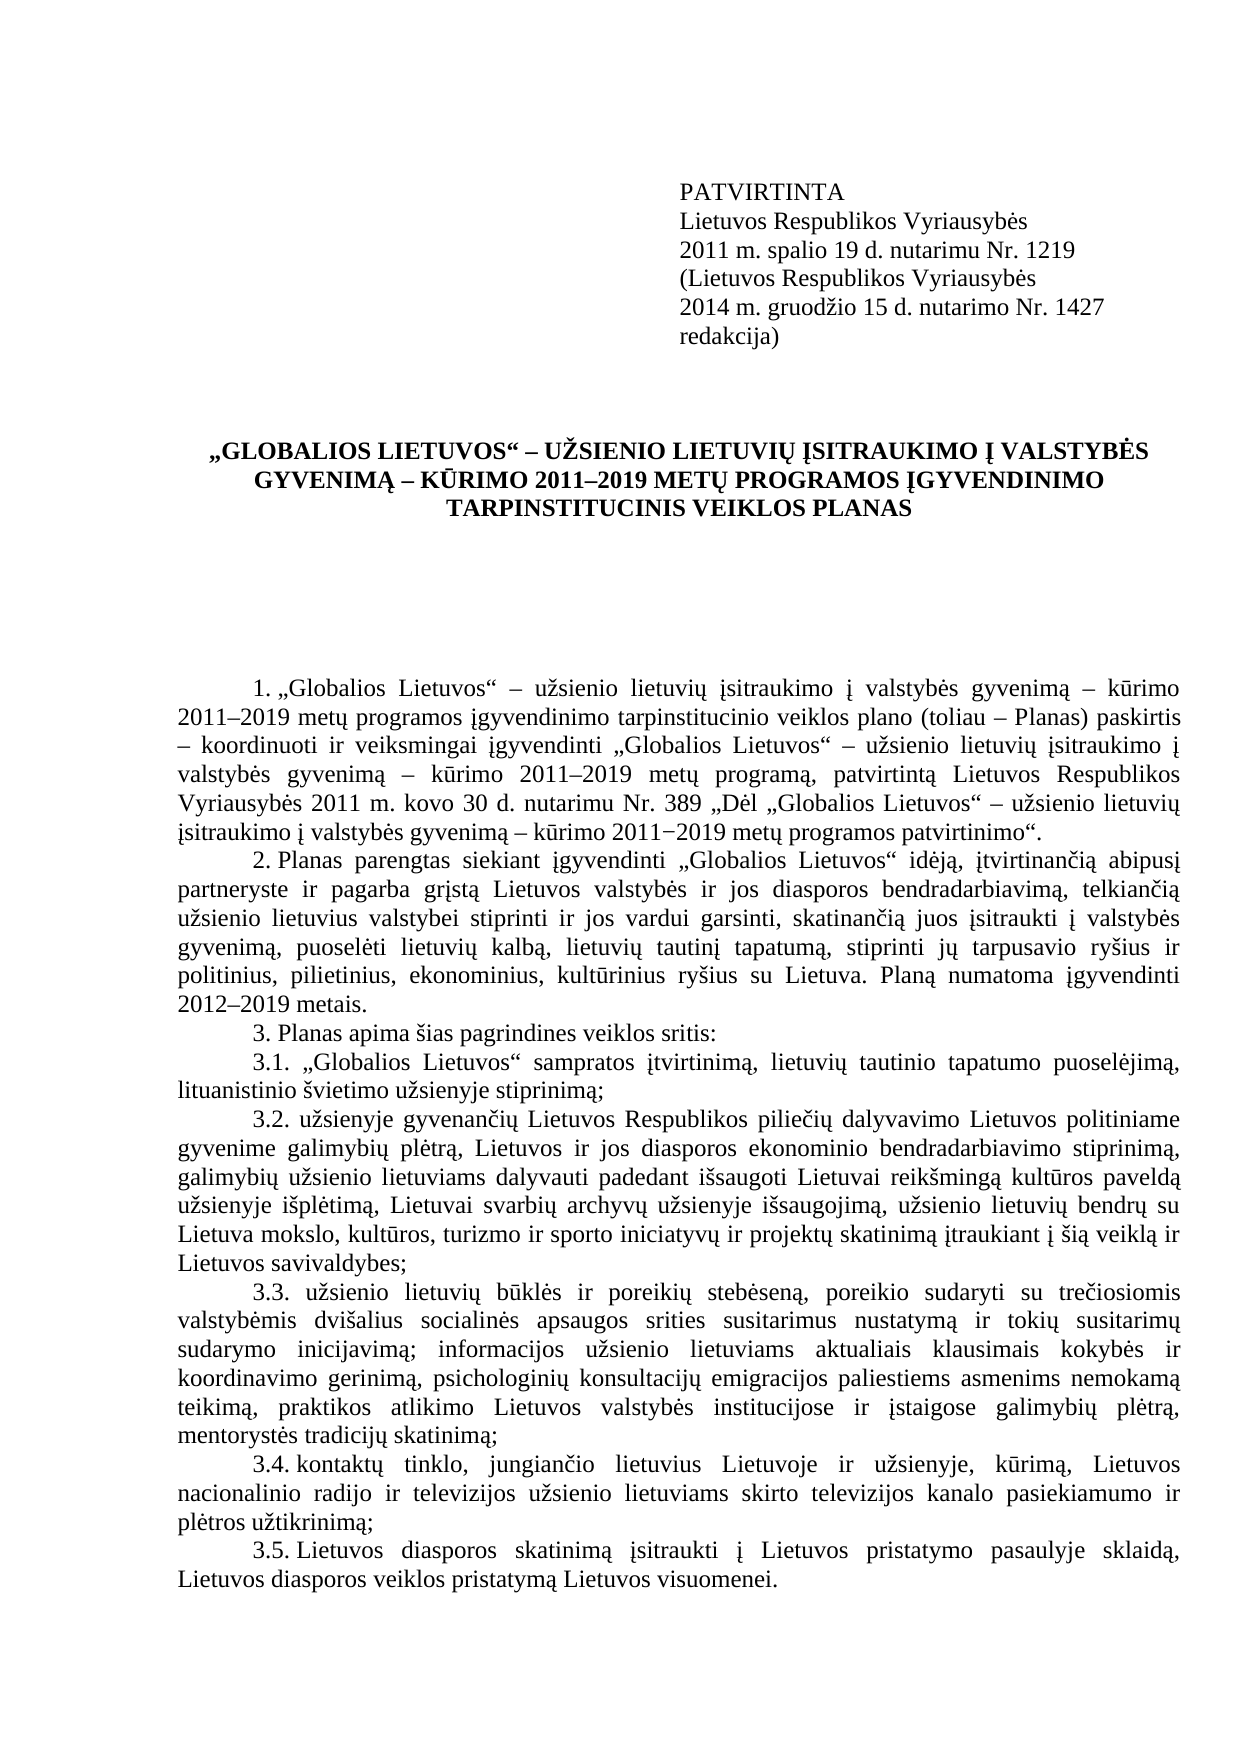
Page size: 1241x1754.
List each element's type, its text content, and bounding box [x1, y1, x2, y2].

text 3.1. „Globalios Lietuvos“ sampratos įtvirtinimą, lietuvių tautinio tapatumo puoselėjimą, lituanistinio švietimo užsienyje stiprinimą; [177, 1047, 1181, 1104]
text 3.4. kontaktų tinklo, jungiančio lietuvius Lietuvoje ir užsienyje, kūrimą, Lietuvos nacionalinio radijo ir televizijos užsienio lietuviams skirto televizijos kanalo pasiekiamumo ir plėtros užtikrinimą; [177, 1449, 1181, 1536]
text 2. Planas parengtas siekiant įgyvendinti „Globalios Lietuvos“ idėją, įtvirtinančią abipusį partneryste ir pagarba grįstą Lietuvos valstybės ir jos diasporos bendradarbiavimą, telkiančią užsienio lietuvius valstybei stiprinti ir jos vardui garsinti, skatinančią juos įsitraukti į valstybės gyvenimą, puoselėti lietuvių kalbą, lietuvių tautinį tapatumą, stiprinti jų tarpusavio ryšius ir politinius, pilietinius, ekonominius, kultūrinius ryšius su Lietuva. Planą numatoma įgyvendinti 2012–2019 metais. [177, 846, 1181, 1018]
text 3.3. užsienio lietuvių būklės ir poreikių stebėseną, poreikio sudaryti su trečiosiomis valstybėmis dvišalius socialinės apsaugos srities susitarimus nustatymą ir tokių susitarimų sudarymo inicijavimą; informacijos užsienio lietuviams aktualiais klausimais kokybės ir koordinavimo gerinimą, psichologinių konsultacijų emigracijos paliestiems asmenims nemokamą teikimą, praktikos atlikimo Lietuvos valstybės institucijose ir įstaigose galimybių plėtrą, mentorystės tradicijų skatinimą; [177, 1277, 1181, 1449]
text „GLOBALIOS LIETUVOS“ – UŽSIENIO LIETUVIŲ ĮSITRAUKIMO Į VALSTYBĖS GYVENIMĄ – KŪRIMO 2011–2019 METŲ PROGRAMOS ĮGYVENDINIMO TARPINSTITUCINIS VEIKLOS PLANAS [177, 436, 1181, 522]
text 3.5. Lietuvos diasporos skatinimą įsitraukti į Lietuvos pristatymo pasaulyje sklaidą, Lietuvos diasporos veiklos pristatymą Lietuvos visuomenei. [177, 1536, 1181, 1593]
text 1. „Globalios Lietuvos“ – užsienio lietuvių įsitraukimo į valstybės gyvenimą – kūrimo 2011–2019 metų programos įgyvendinimo tarpinstitucinio veiklos plano (toliau – Planas) paskirtis – koordinuoti ir veiksmingai įgyvendinti „Globalios Lietuvos“ – užsienio lietuvių įsitraukimo į valstybės gyvenimą – kūrimo 2011–2019 metų programą, patvirtintą Lietuvos Respublikos Vyriausybės 2011 m. kovo 30 d. nutarimu Nr. 389 „Dėl „Globalios Lietuvos“ – užsienio lietuvių įsitraukimo į valstybės gyvenimą – kūrimo 2011−2019 metų programos patvirtinimo“. [177, 673, 1181, 846]
text PATVIRTINTA Lietuvos Respublikos Vyriausybės 2011 m. spalio 19 d. nutarimu Nr. 1219 (Lietuvos Respublikos Vyriausybės 2014 m. gruodžio 15 d. nutarimo Nr. 1427 redakcija) [679, 177, 1181, 350]
text 3. Planas apima šias pagrindines veiklos sritis: [177, 1018, 1181, 1047]
text 3.2. užsienyje gyvenančių Lietuvos Respublikos piliečių dalyvavimo Lietuvos politiniame gyvenime galimybių plėtrą, Lietuvos ir jos diasporos ekonominio bendradarbiavimo stiprinimą, galimybių užsienio lietuviams dalyvauti padedant išsaugoti Lietuvai reikšmingą kultūros paveldą užsienyje išplėtimą, Lietuvai svarbių archyvų užsienyje išsaugojimą, užsienio lietuvių bendrų su Lietuva mokslo, kultūros, turizmo ir sporto iniciatyvų ir projektų skatinimą įtraukiant į šią veiklą ir Lietuvos savivaldybes; [177, 1104, 1181, 1277]
